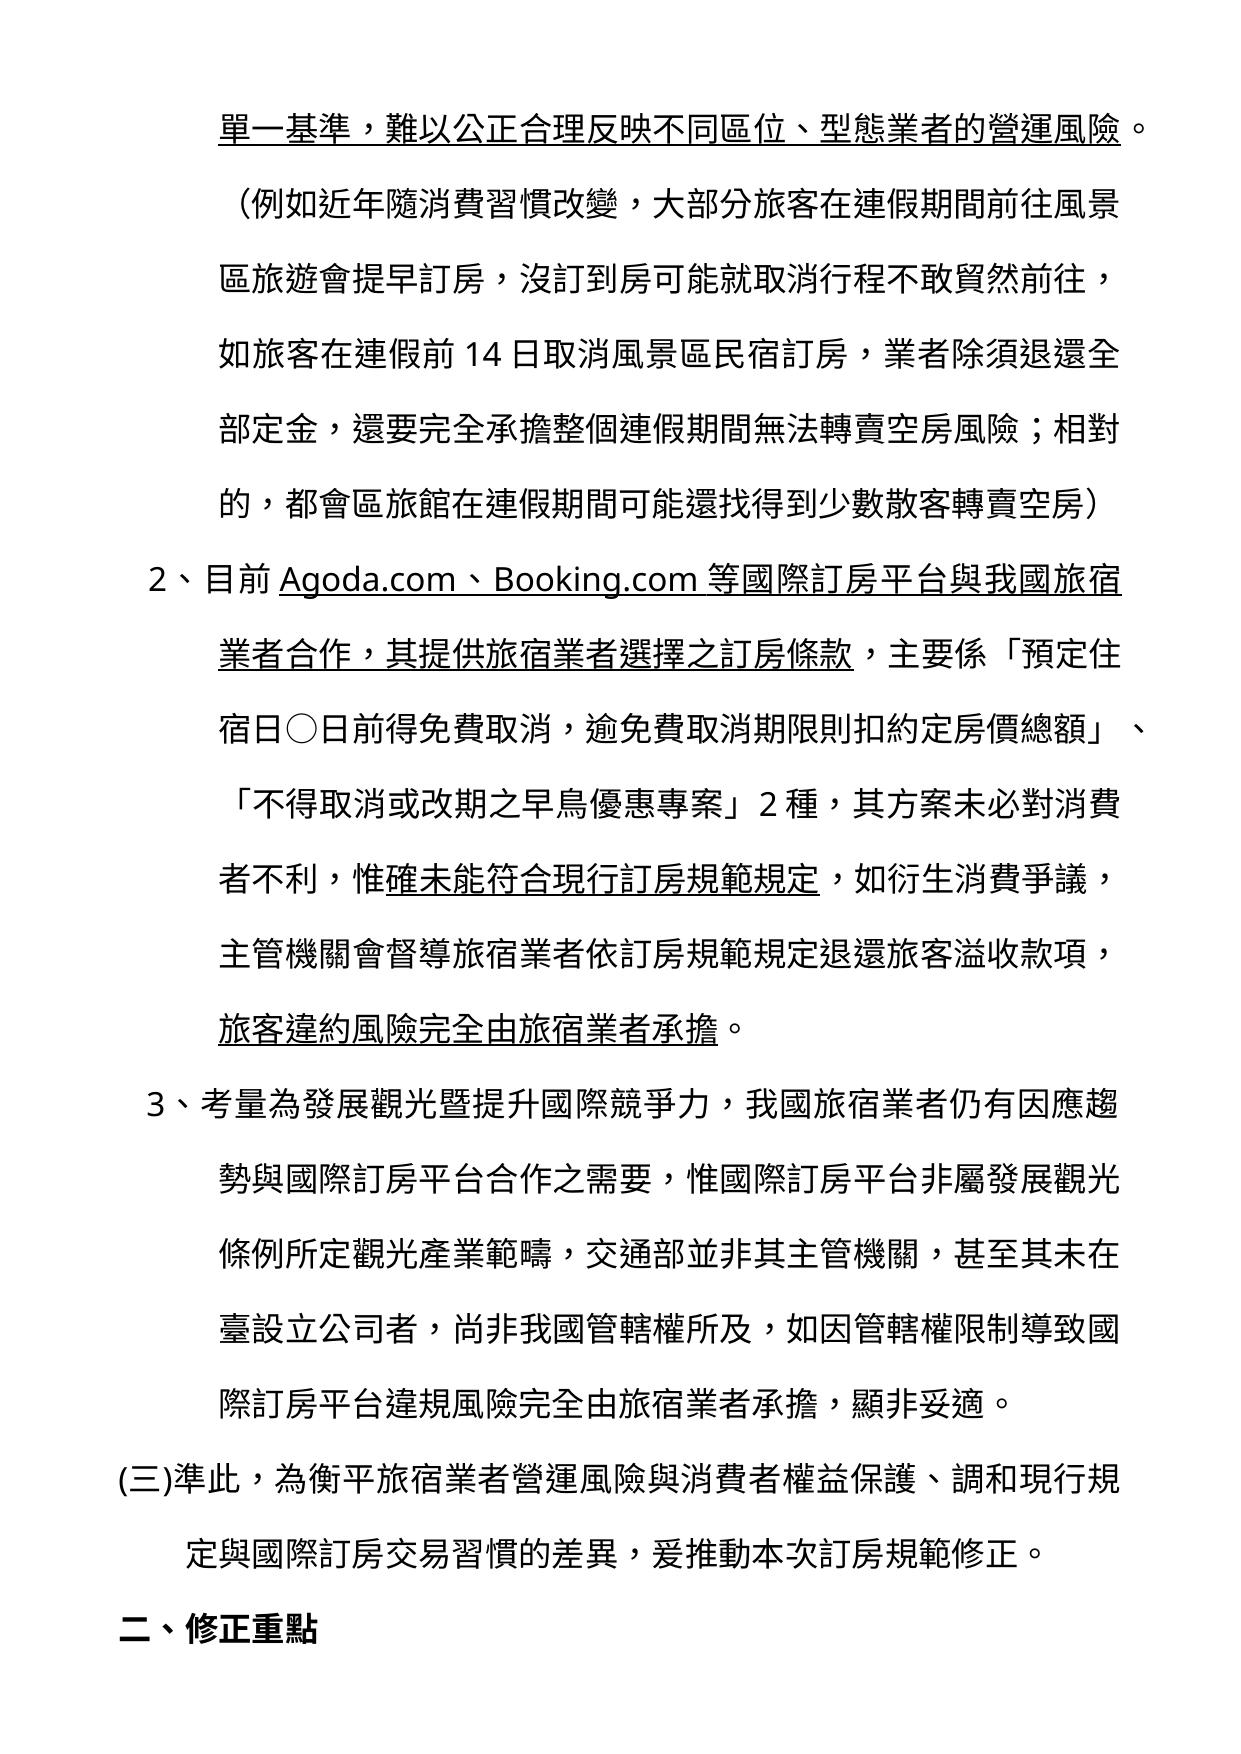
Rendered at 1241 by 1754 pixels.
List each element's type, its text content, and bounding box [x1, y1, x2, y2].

text 二、修正重點 [118, 1589, 1122, 1664]
text 2、目前Agoda.com、Booking.com等國際訂房平台與我國旅宿業者合作，其提供旅宿業者選擇之訂房條款，主要係「預定住宿日○日前得免費取消，逾免費取消期限則扣約定房價總額」、「不得取消或改期之早鳥優惠專案」2種，其方案未必對消費者不利，惟確未能符合現行訂房規範規定，如衍生消費爭議，主管機關會督導旅宿業者依訂房規範規定退還旅客溢收款項，旅客違約風險完全由旅宿業者承擔。 [118, 539, 1122, 1064]
text 3、考量為發展觀光暨提升國際競爭力，我國旅宿業者仍有因應趨勢與國際訂房平台合作之需要，惟國際訂房平台非屬發展觀光條例所定觀光產業範疇，交通部並非其主管機關，甚至其未在臺設立公司者，尚非我國管轄權所及，如因管轄權限制導致國際訂房平台違規風險完全由旅宿業者承擔，顯非妥適。 [118, 1064, 1122, 1439]
text (三)準此，為衡平旅宿業者營運風險與消費者權益保護、調和現行規定與國際訂房交易習慣的差異，爰推動本次訂房規範修正。 [118, 1439, 1122, 1589]
text 1、都會區與風景區、商務型態與度假型態之旅宿業者，因旅客通知解約衍生的成本有別，現行規定就訂房及解約處理等事項的單一基準，難以公正合理反映不同區位、型態業者的營運風險。（例如近年隨消費習慣改變，大部分旅客在連假期間前往風景區旅遊會提早訂房，沒訂到房可能就取消行程不敢貿然前往，如旅客在連假前14日取消風景區民宿訂房，業者除須退還全部定金，還要完全承擔整個連假期間無法轉賣空房風險；相對的，都會區旅館在連假期間可能還找得到少數散客轉賣空房） [118, 89, 1122, 539]
